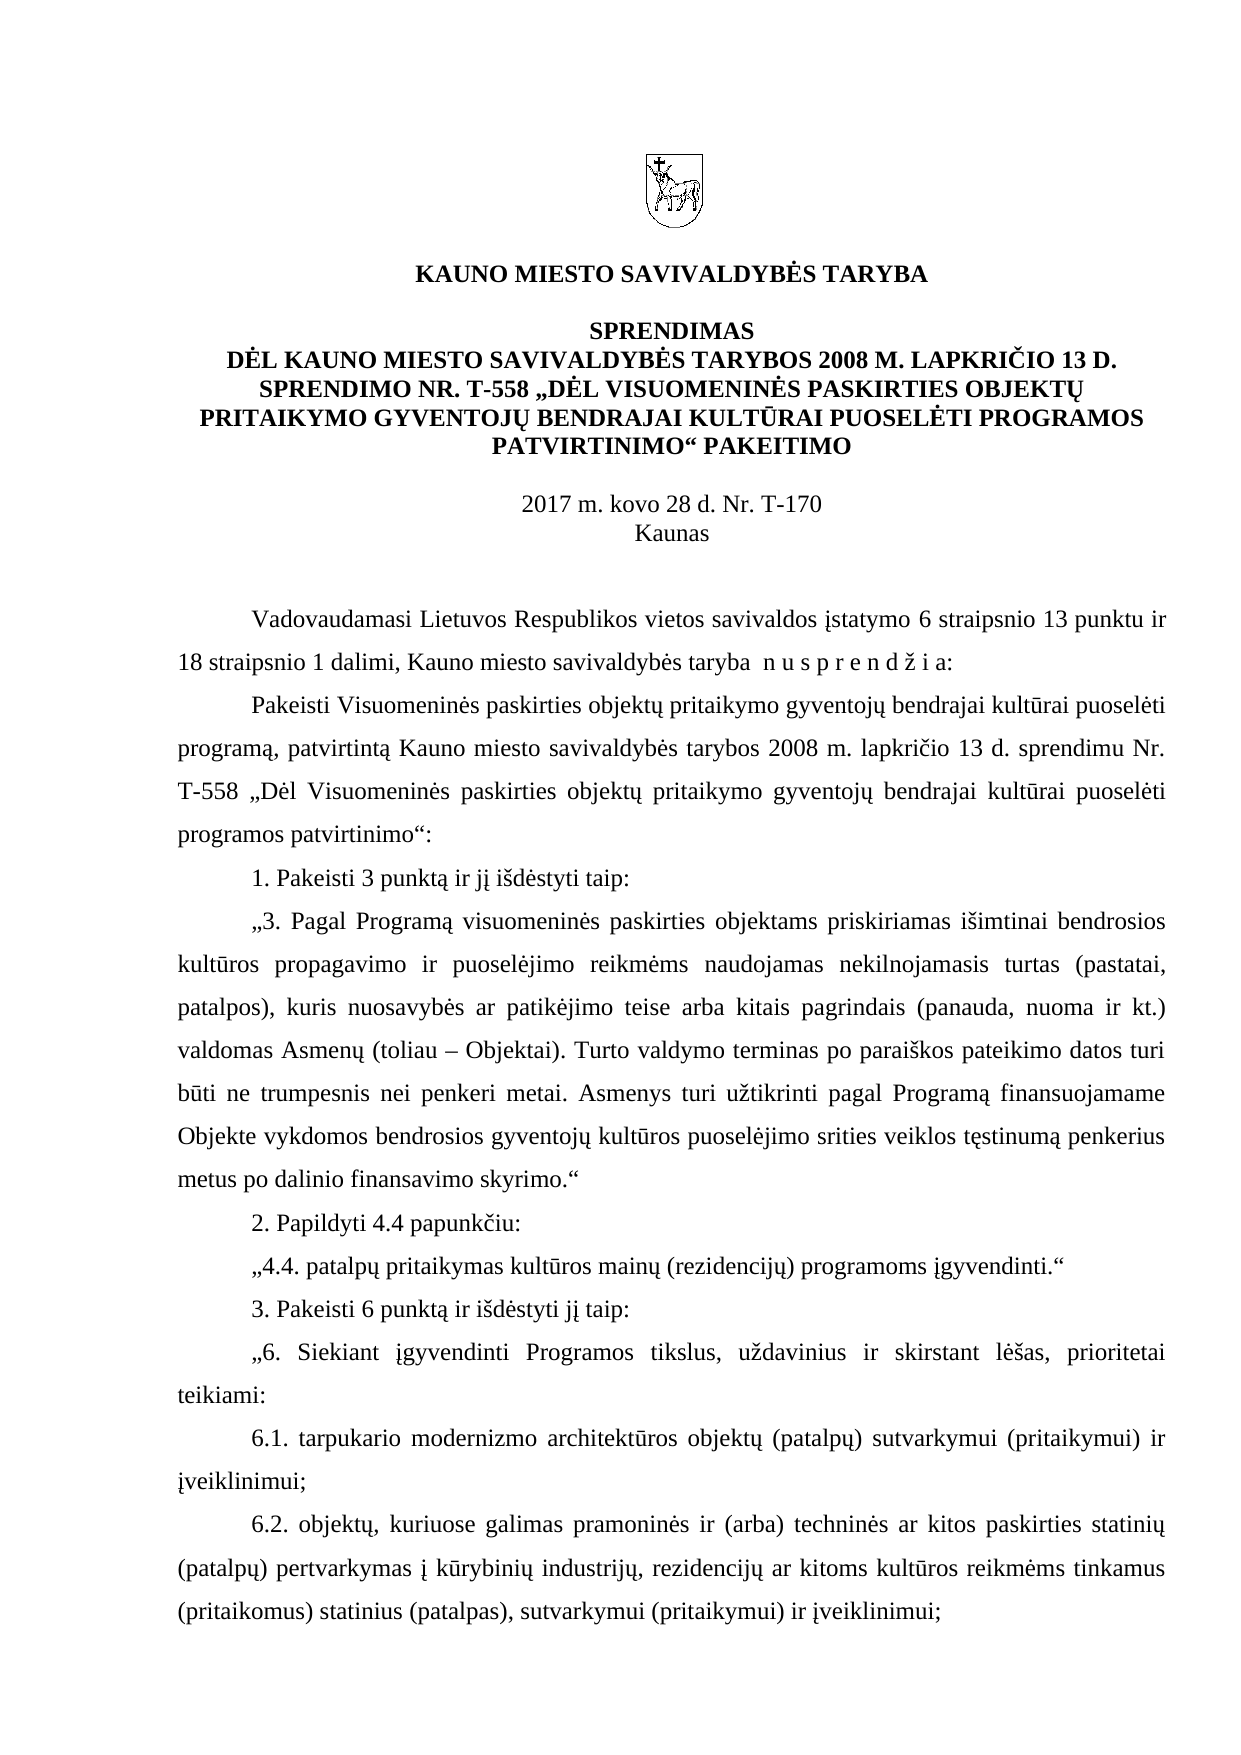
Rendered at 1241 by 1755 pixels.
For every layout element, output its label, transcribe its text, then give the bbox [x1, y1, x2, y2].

text „4.4. patalpų pritaikymas kultūros mainų (rezidencijų) programoms įgyvendinti.“ [177, 1251, 1166, 1279]
text 2. Papildyti 4.4 papunkčiu: [177, 1208, 1166, 1236]
text Kaunas [177, 518, 1166, 546]
text 1. Pakeisti 3 punktą ir jį išdėstyti taip: [177, 863, 1166, 891]
text „3. Pagal Programą visuomeninės paskirties objektams priskiriamas išimtinai bendrosios kultūros propagavimo ir puoselėjimo reikmėms naudojamas nekilnojamasis turtas (pastatai, patalpos), kuris nuosavybės ar patikėjimo teise arba kitais pagrindais (panauda, nuoma ir kt.) valdomas Asmenų (toliau – Objektai). Turto valdymo terminas po paraiškos pateikimo datos turi būti ne trumpesnis nei penkeri metai. Asmenys turi užtikrinti pagal Programą finansuojamame Objekte vykdomos bendrosios gyventojų kultūros puoselėjimo srities veiklos tęstinumą penkerius metus po dalinio finansavimo skyrimo.“ [177, 906, 1166, 1193]
text 3. Pakeisti 6 punktą ir išdėstyti jį taip: [177, 1294, 1166, 1323]
text 6.1. tarpukario modernizmo architektūros objektų (patalpų) sutvarkymui (pritaikymui) ir įveiklinimui; [177, 1423, 1166, 1495]
text DĖL KAUNO MIESTO SAVIVALDYBĖS TARYBOS 2008 M. LAPKRIČIO 13 D. SPRENDIMO NR. T-558 „DĖL VISUOMENINĖS PASKIRTIES OBJEKTŲ PRITAIKYMO GYVENTOJŲ BENDRAJAI KULTŪRAI PUOSELĖTI PROGRAMOS PATVIRTINIMO“ PAKEITIMO [177, 345, 1166, 460]
text 6.2. objektų, kuriuose galimas pramoninės ir (arba) techninės ar kitos paskirties statinių (patalpų) pertvarkymas į kūrybinių industrijų, rezidencijų ar kitoms kultūros reikmėms tinkamus (pritaikomus) statinius (patalpas), sutvarkymui (pritaikymui) ir įveiklinimui; [177, 1509, 1166, 1624]
text „6. Siekiant įgyvendinti Programos tikslus, uždavinius ir skirstant lėšas, prioritetai teikiami: [177, 1337, 1166, 1409]
text Vadovaudamasi Lietuvos Respublikos vietos savivaldos įstatymo 6 straipsnio 13 punktu ir 18 straipsnio 1 dalimi, Kauno miesto savivaldybės taryba n u s p r e n d ž i a: [177, 604, 1166, 676]
text 2017 m. kovo 28 d. Nr. T-170 [177, 489, 1166, 518]
text Pakeisti Visuomeninės paskirties objektų pritaikymo gyventojų bendrajai kultūrai puoselėti programą, patvirtintą Kauno miesto savivaldybės tarybos 2008 m. lapkričio 13 d. sprendimu Nr. T-558 „Dėl Visuomeninės paskirties objektų pritaikymo gyventojų bendrajai kultūrai puoselėti programos patvirtinimo“: [177, 690, 1166, 848]
text SPRENDIMAS [177, 316, 1166, 345]
text KAUNO MIESTO SAVIVALDYBĖS TARYBA [177, 259, 1166, 288]
